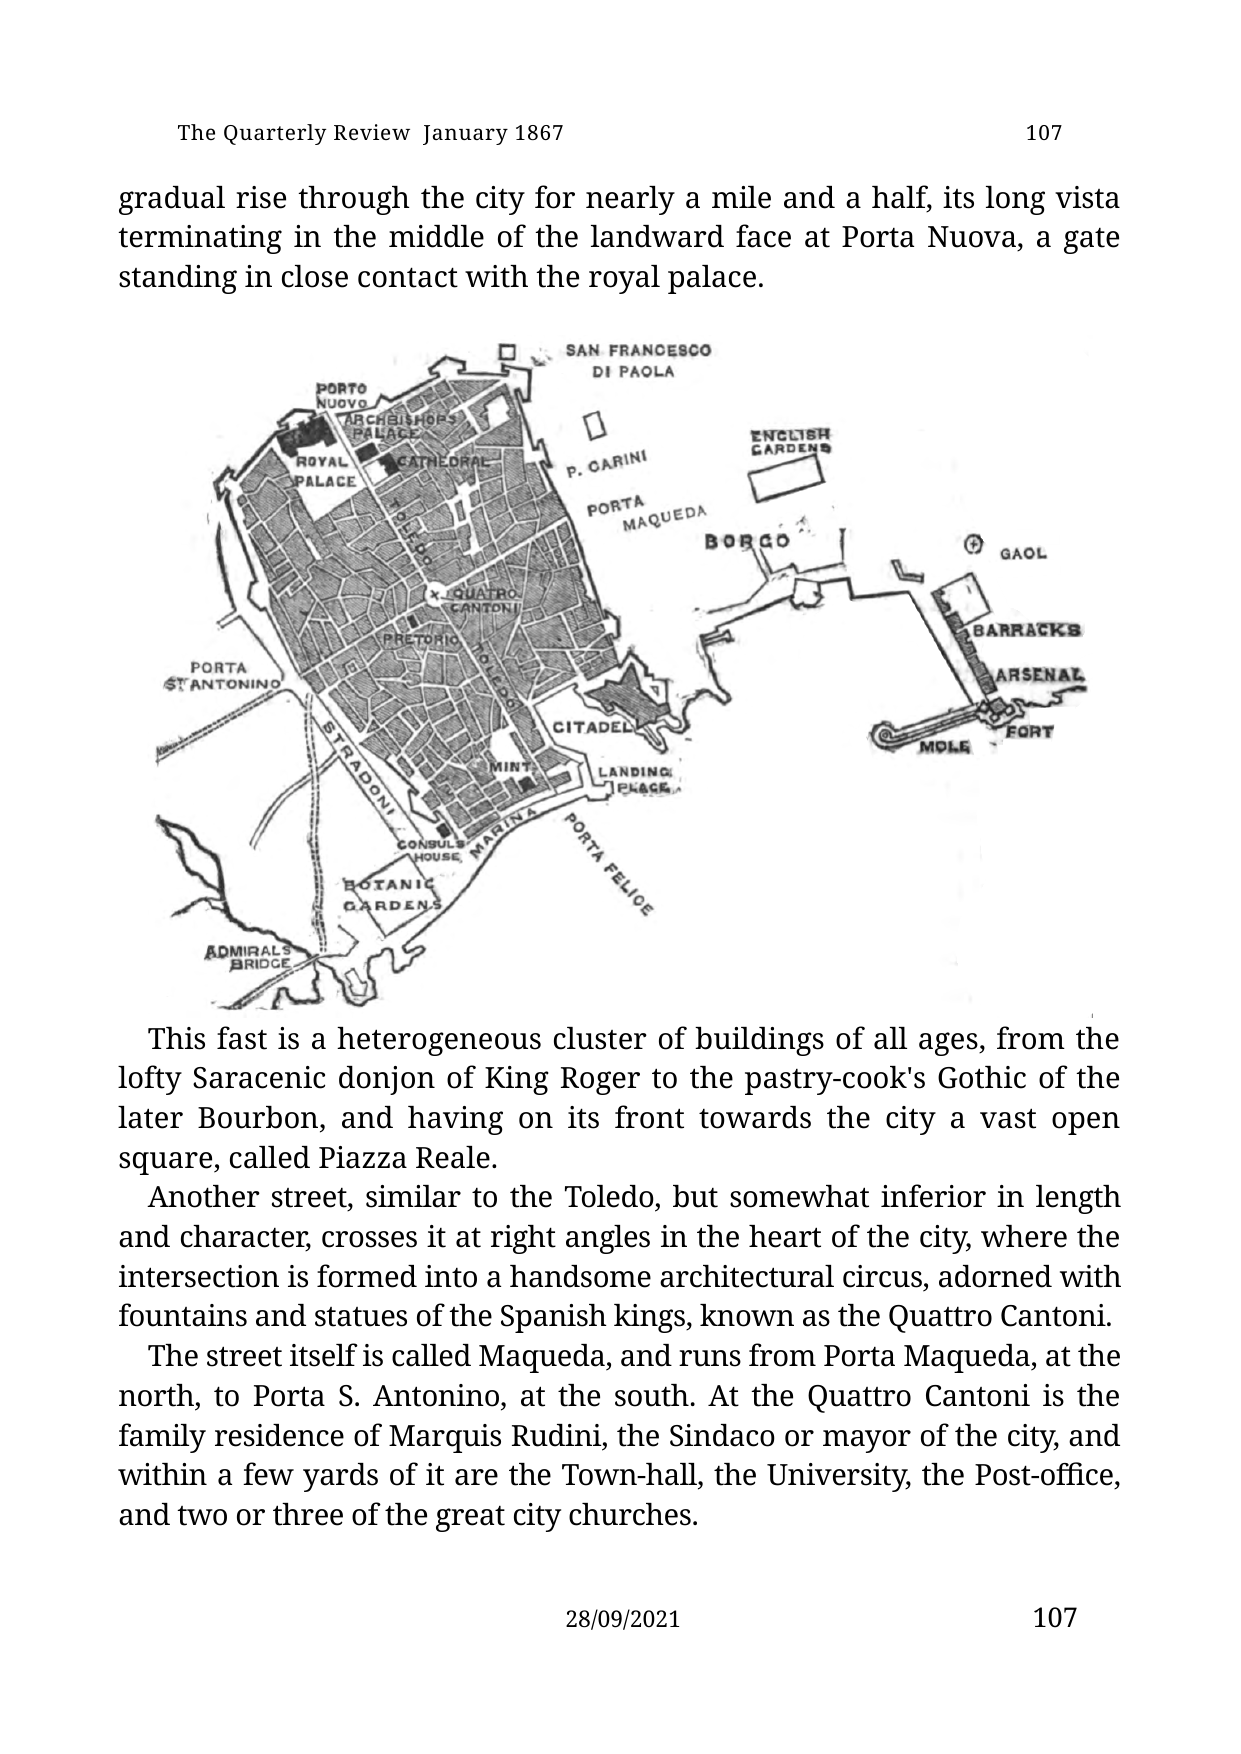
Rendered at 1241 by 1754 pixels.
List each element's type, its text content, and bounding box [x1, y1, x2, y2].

picture [147, 335, 1093, 1018]
text The street itself is called Maqueda, and runs from Porta Maqueda, at the north, to Porta S. Antonino, at the south. At the Quattro Cantoni is the family residence of Marquis Rudini, the Sindaco or mayor of the city, and within a few yards of it are the Town-hall, the University, the Post-office, and two or three of the great city churches. [118, 1335, 1122, 1534]
text gradual rise through the city for nearly a mile and a half, its long vista terminating in the middle of the landward face at Porta Nuova, a gate standing in close contact with the royal palace. [118, 177, 1122, 296]
text This fast is a heterogeneous cluster of buildings of all ages, from the lofty Saracenic donjon of King Roger to the pastry-cook's Gothic of the later Bourbon, and having on its front towards the city a vast open square, called Piazza Reale. [118, 336, 1122, 1177]
text Another street, similar to the Toledo, but somewhat inferior in length and character, crosses it at right angles in the heart of the city, where the intersection is formed into a handsome architectural circus, adorned with fountains and statues of the Spanish kings, known as the Quattro Cantoni. [118, 1177, 1122, 1335]
